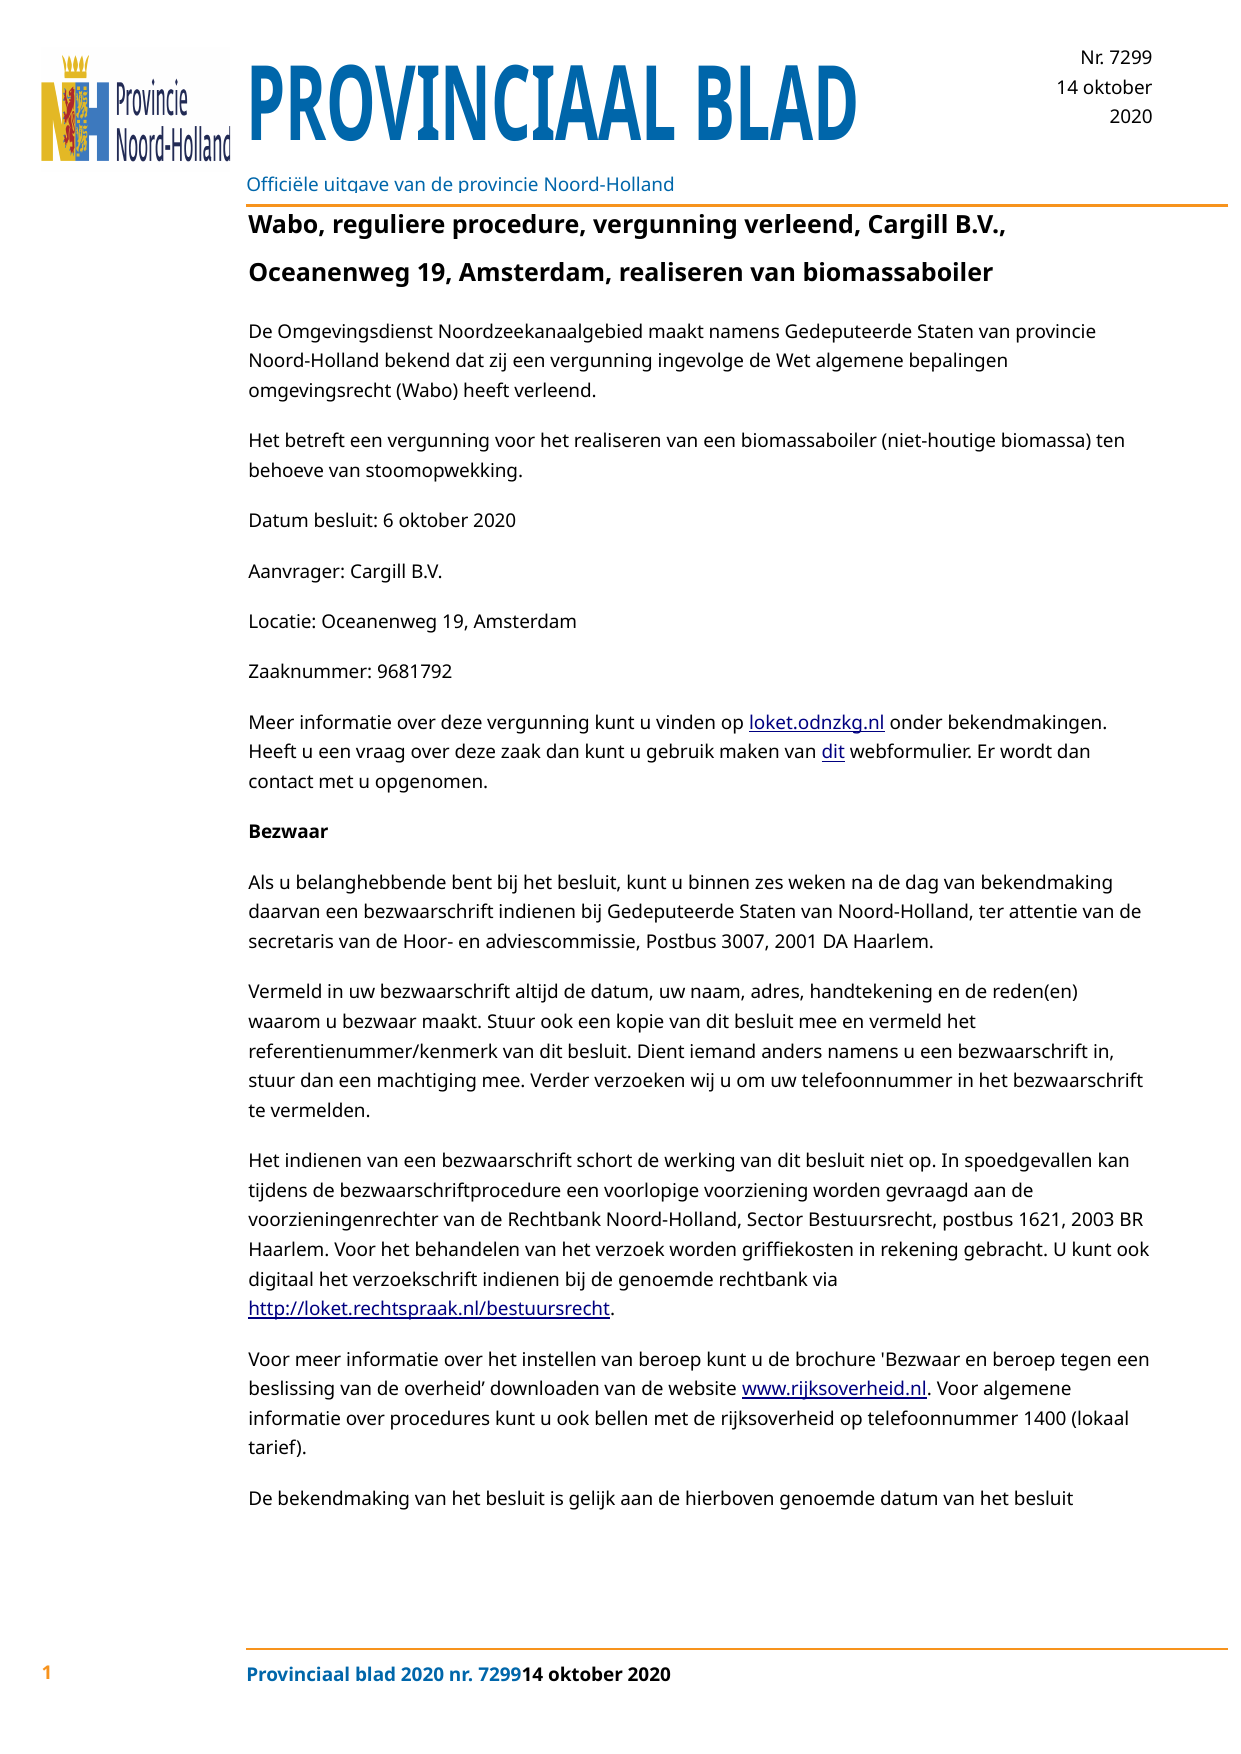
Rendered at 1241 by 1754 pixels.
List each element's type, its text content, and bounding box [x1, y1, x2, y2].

text Bezwaar [248, 819, 1152, 844]
text Wabo, reguliere procedure, vergunning verleend, Cargill B.V., Oceanenweg 19, Amsterdam, realiseren van biomassaboiler [248, 207, 1152, 288]
text Als u belanghebbende bent bij het besluit, kunt u binnen zes weken na de dag van bekendmaking daarvan een bezwaarschrift indienen bij Gedeputeerde Staten van Noord-Holland, ter attentie van de secretaris van de Hoor- en adviescommissie, Postbus 3007, 2001 DA Haarlem. [248, 869, 1152, 954]
text De Omgevingsdienst Noordzeekanaalgebied maakt namens Gedeputeerde Staten van provincie Noord-Holland bekend dat zij een vergunning ingevolge de Wet algemene bepalingen omgevingsrecht (Wabo) heeft verleend. [248, 318, 1152, 403]
text Locatie: Oceanenweg 19, Amsterdam [248, 608, 1152, 634]
text Het betreft een vergunning voor het realiseren van een biomassaboiler (niet-houtige biomassa) ten behoeve van stoomopwekking. [248, 427, 1152, 483]
text Voor meer informatie over het instellen van beroep kunt u de brochure 'Bezwaar en beroep tegen een beslissing van de overheid’ downloaden van de website www.rijksoverheid.nl. Voor algemene informatie over procedures kunt u ook bellen met de rijksoverheid op telefoonnummer 1400 (lokaal tarief). [248, 1346, 1152, 1460]
text Datum besluit: 6 oktober 2020 [248, 507, 1152, 533]
text Meer informatie over deze vergunning kunt u vinden op loket.odnzkg.nl onder bekendmakingen. Heeft u een vraag over deze zaak dan kunt u gebruik maken van dit webformulier. Er wordt dan contact met u opgenomen. [248, 709, 1152, 794]
text De bekendmaking van het besluit is gelijk aan de hierboven genoemde datum van het besluit [248, 1485, 1152, 1511]
text Het indienen van een bezwaarschrift schort de werking van dit besluit niet op. In spoedgevallen kan tijdens de bezwaarschriftprocedure een voorlopige voorziening worden gevraagd aan de voorzieningenrechter van de Rechtbank Noord-Holland, Sector Bestuursrecht, postbus 1621, 2003 BR Haarlem. Voor het behandelen van het verzoek worden griffiekosten in rekening gebracht. U kunt ook digitaal het verzoekschrift indienen bij de genoemde rechtbank via http://loket.rechtspraak.nl/bestuursrecht. [248, 1147, 1152, 1321]
text Aanvrager: Cargill B.V. [248, 558, 1152, 584]
picture [41, 47, 231, 172]
text Zaaknummer: 9681792 [248, 659, 1152, 684]
text Vermeld in uw bezwaarschrift altijd de datum, uw naam, adres, handtekening en de reden(en) waarom u bezwaar maakt. Stuur ook een kopie van dit besluit mee en vermeld het referentienummer/kenmerk van dit besluit. Dient iemand anders namens u een bezwaarschrift in, stuur dan een machtiging mee. Verder verzoeken wij u om uw telefoonnummer in het bezwaarschrift te vermelden. [248, 979, 1152, 1123]
